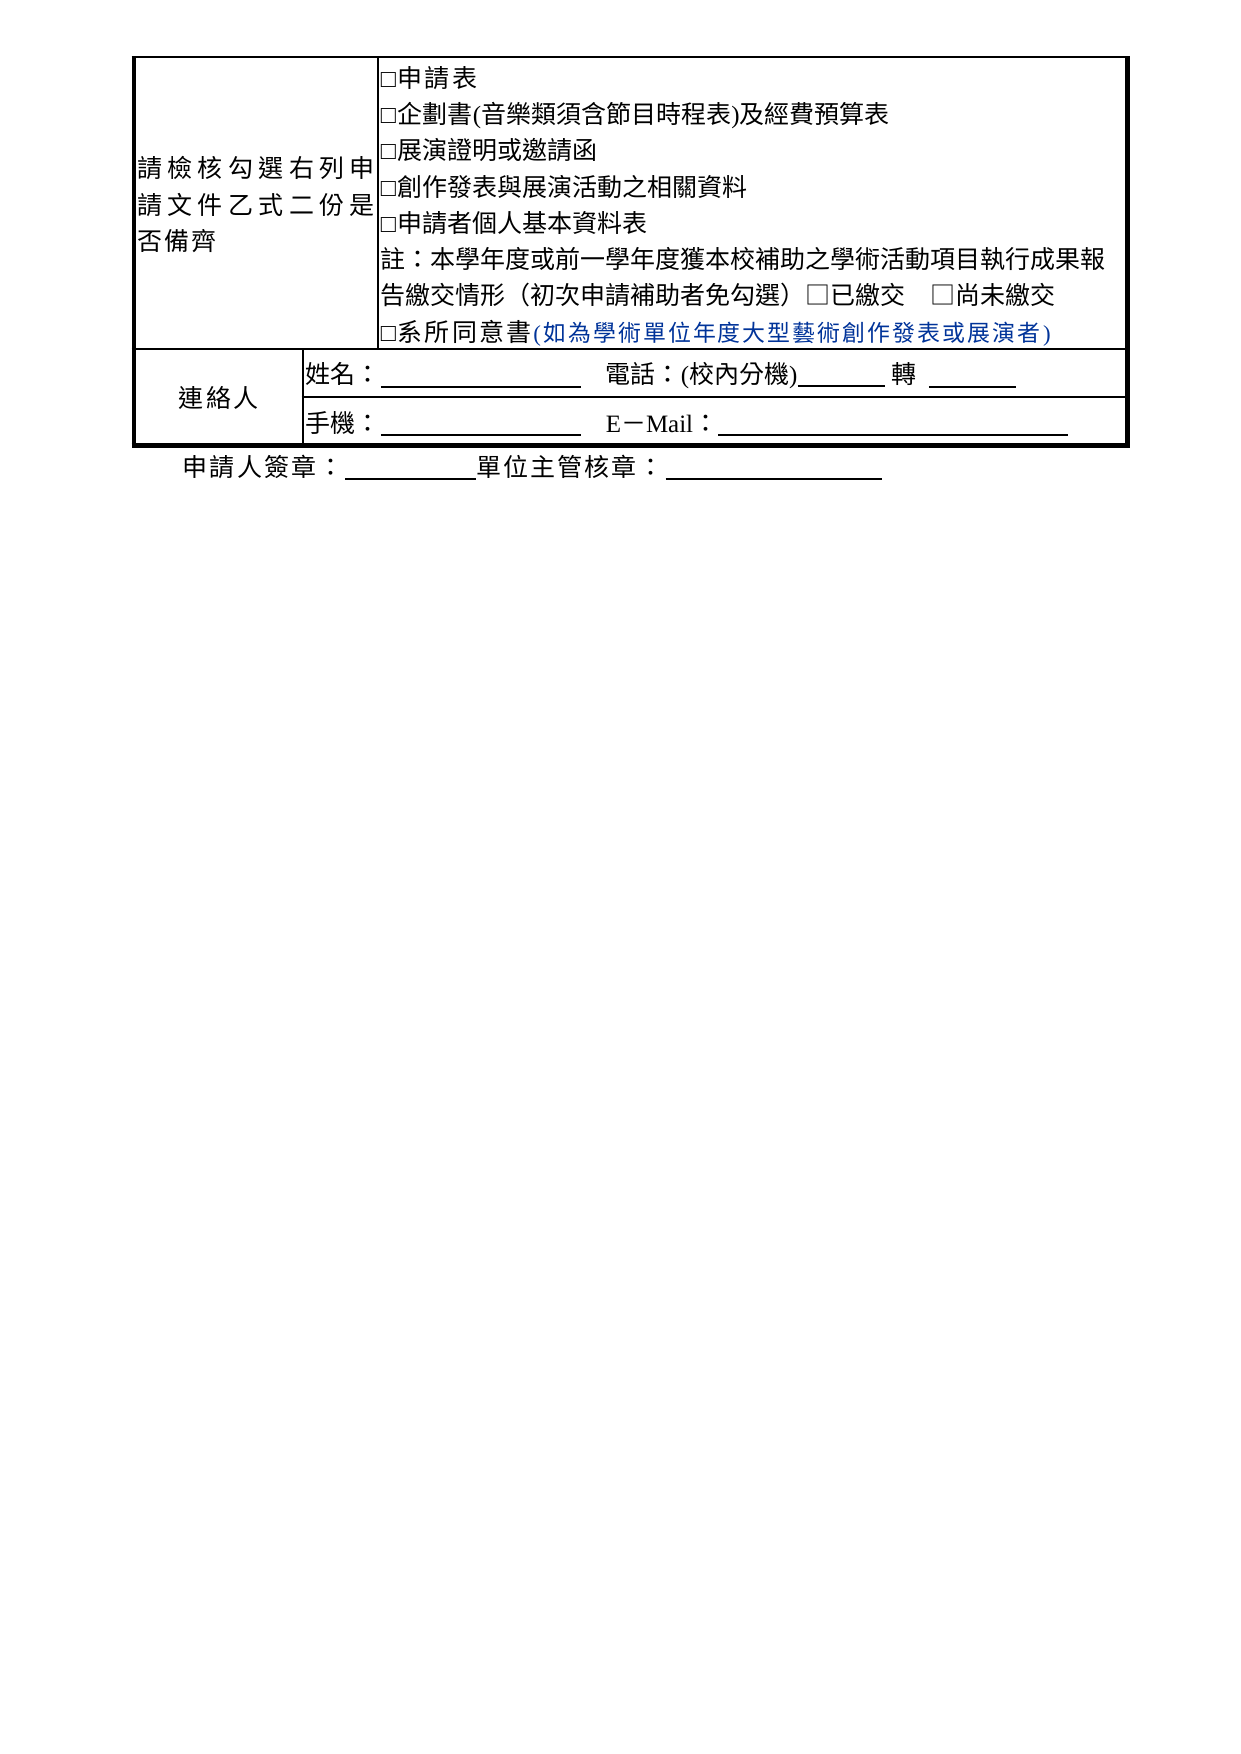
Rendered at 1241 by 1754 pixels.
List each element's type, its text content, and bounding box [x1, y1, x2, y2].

table_cell 手機： E－Mail： [304, 398, 1125, 443]
text 申請人簽章： 單位主管核章： [131, 447, 1178, 484]
table_cell 請檢核勾選右列申請文件乙式二份是否備齊 [136, 58, 377, 348]
table_cell 姓名： 電話：(校內分機) 轉 [304, 350, 1125, 396]
table_cell 連絡人 [136, 350, 302, 443]
table_cell □申請表 □企劃書(音樂類須含節目時程表)及經費預算表 □展演證明或邀請函 □創作發表與展演活動之相關資料 □申請者個人基本資料表 註：本學年度或前一學年度獲本校補助之學術活動項目執行成果報告繳交情形（初次申請補助者免勾選）□已繳交 □尚未繳交 □系所同意書(如為學術單位年度大型藝術創作發表或展演者) [379, 58, 1125, 348]
